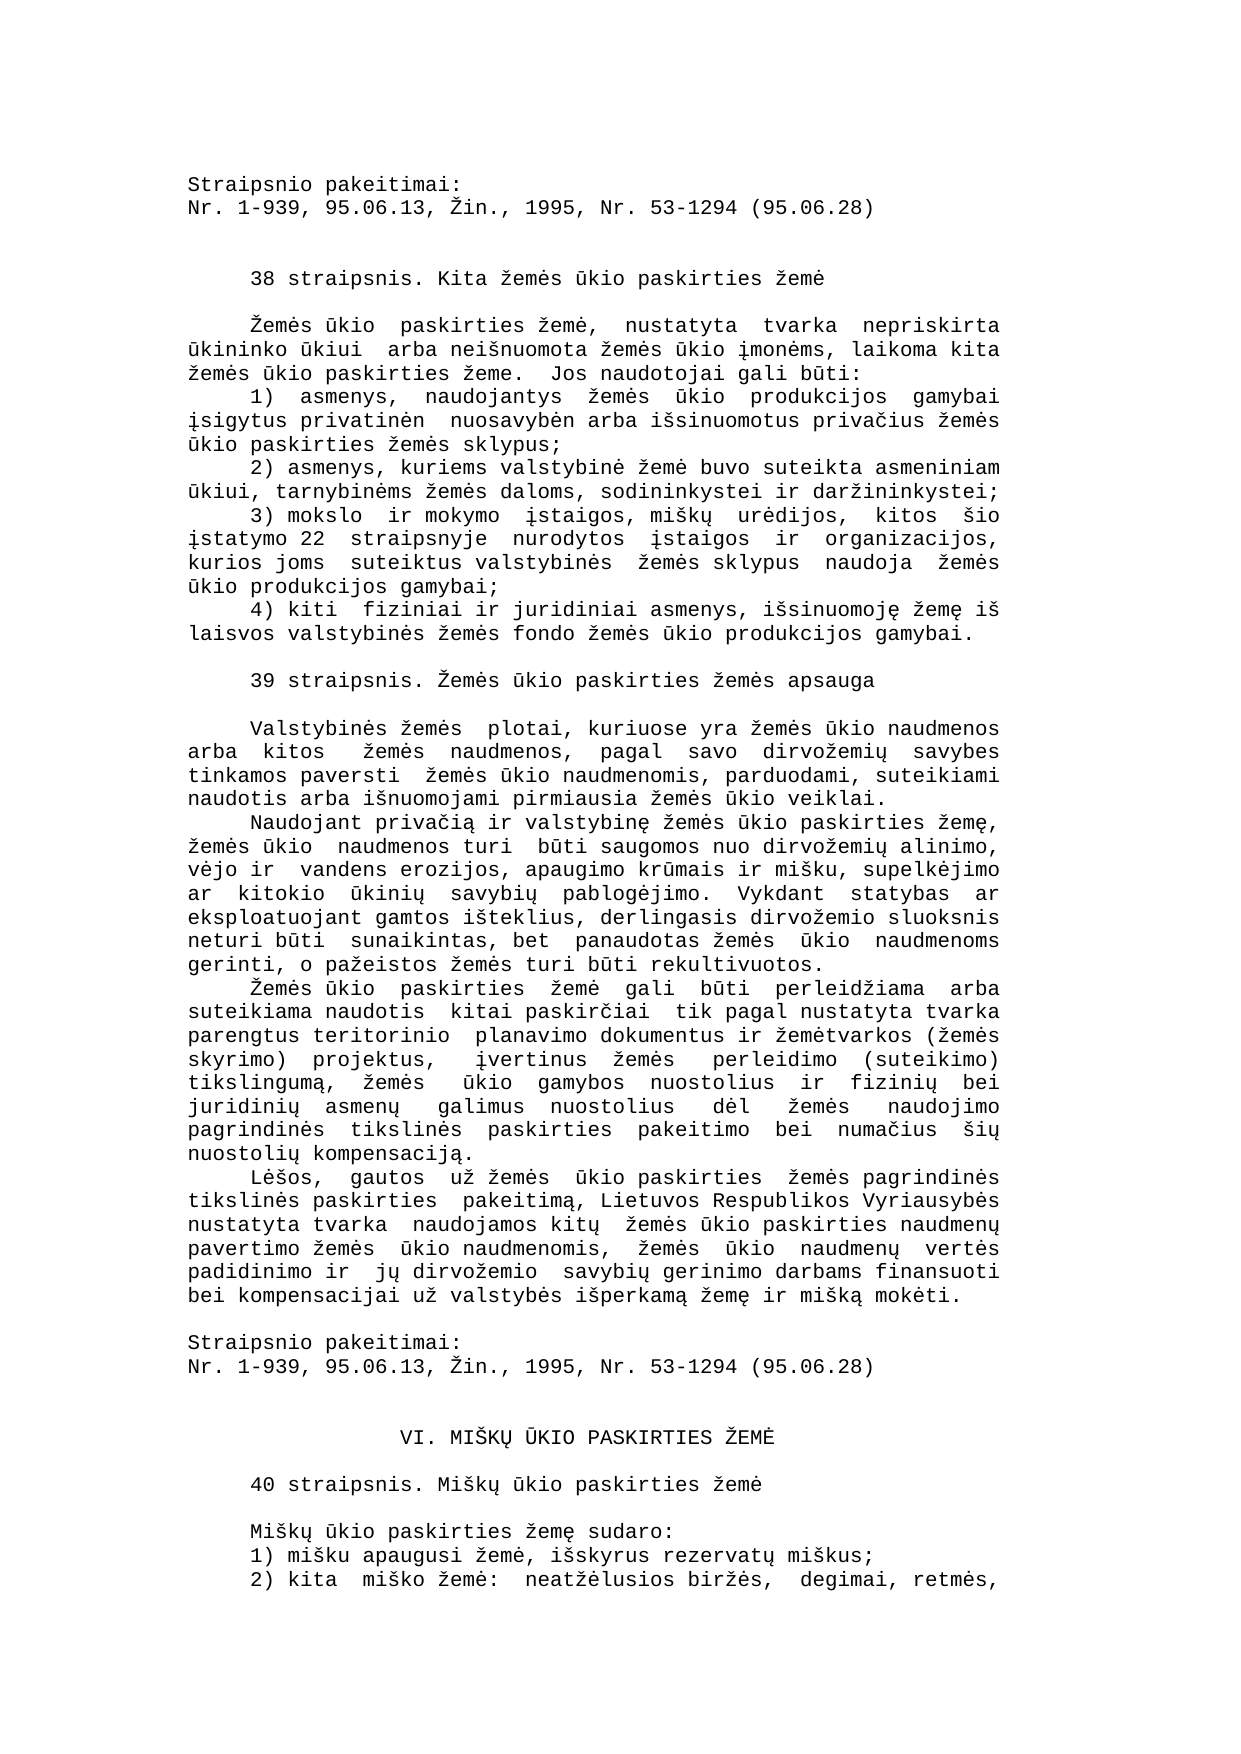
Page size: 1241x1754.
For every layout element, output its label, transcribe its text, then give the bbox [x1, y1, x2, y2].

text Lėšos, gautos už žemės ūkio paskirties žemės pagrindinės [187, 1167, 1053, 1190]
text 4) kiti fiziniai ir juridiniai asmenys, išsinuomoję žemę iš [187, 599, 1053, 623]
text Nr. 1-939, 95.06.13, Žin., 1995, Nr. 53-1294 (95.06.28) [187, 1356, 1053, 1379]
text 40 straipsnis. Miškų ūkio paskirties žemė [187, 1474, 1053, 1498]
text tikslingumą, žemės ūkio gamybos nuostolius ir fizinių bei [187, 1072, 1053, 1096]
text skyrimo) projektus, įvertinus žemės perleidimo (suteikimo) [187, 1048, 1053, 1072]
text Nr. 1-939, 95.06.13, Žin., 1995, Nr. 53-1294 (95.06.28) [187, 197, 1053, 221]
text nuostolių kompensaciją. [187, 1143, 1053, 1167]
text eksploatuojant gamtos išteklius, derlingasis dirvožemio sluoksnis [187, 907, 1053, 930]
text nustatyta tvarka naudojamos kitų žemės ūkio paskirties naudmenų [187, 1214, 1053, 1238]
text pagrindinės tikslinės paskirties pakeitimo bei numačius šių [187, 1119, 1053, 1143]
text kurios joms suteiktus valstybinės žemės sklypus naudoja žemės [187, 552, 1053, 576]
text padidinimo ir jų dirvožemio savybių gerinimo darbams finansuoti [187, 1261, 1053, 1285]
text 1) asmenys, naudojantys žemės ūkio produkcijos gamybai [187, 386, 1053, 410]
text žemės ūkio paskirties žeme. Jos naudotojai gali būti: [187, 363, 1053, 386]
text Valstybinės žemės plotai, kuriuose yra žemės ūkio naudmenos [187, 717, 1053, 741]
text Straipsnio pakeitimai: [187, 174, 1053, 197]
text Straipsnio pakeitimai: [187, 1332, 1053, 1356]
text VI. MIŠKŲ ŪKIO PASKIRTIES ŽEMĖ [187, 1427, 1053, 1451]
text Žemės ūkio paskirties žemė gali būti perleidžiama arba [187, 978, 1053, 1001]
text įstatymo 22 straipsnyje nurodytos įstaigos ir organizacijos, [187, 528, 1053, 552]
text laisvos valstybinės žemės fondo žemės ūkio produkcijos gamybai. [187, 623, 1053, 647]
text įsigytus privatinėn nuosavybėn arba išsinuomotus privačius žemės [187, 410, 1053, 434]
text ūkininko ūkiui arba neišnuomota žemės ūkio įmonėms, laikoma kita [187, 339, 1053, 363]
text 39 straipsnis. Žemės ūkio paskirties žemės apsauga [187, 670, 1053, 694]
text Miškų ūkio paskirties žemę sudaro: [187, 1521, 1053, 1545]
text ūkiui, tarnybinėms žemės daloms, sodininkystei ir daržininkystei; [187, 481, 1053, 505]
text Naudojant privačią ir valstybinę žemės ūkio paskirties žemę, [187, 812, 1053, 836]
text ūkio paskirties žemės sklypus; [187, 434, 1053, 457]
text neturi būti sunaikintas, bet panaudotas žemės ūkio naudmenoms [187, 930, 1053, 954]
text suteikiama naudotis kitai paskirčiai tik pagal nustatyta tvarka [187, 1001, 1053, 1025]
text juridinių asmenų galimus nuostolius dėl žemės naudojimo [187, 1096, 1053, 1119]
text 2) kita miško žemė: neatžėlusios biržės, degimai, retmės, [187, 1569, 1053, 1592]
text tikslinės paskirties pakeitimą, Lietuvos Respublikos Vyriausybės [187, 1190, 1053, 1214]
text ūkio produkcijos gamybai; [187, 576, 1053, 599]
text ar kitokio ūkinių savybių pablogėjimo. Vykdant statybas ar [187, 883, 1053, 907]
text bei kompensacijai už valstybės išperkamą žemę ir mišką mokėti. [187, 1285, 1053, 1309]
text arba kitos žemės naudmenos, pagal savo dirvožemių savybes [187, 741, 1053, 765]
text tinkamos paversti žemės ūkio naudmenomis, parduodami, suteikiami [187, 765, 1053, 788]
text vėjo ir vandens erozijos, apaugimo krūmais ir mišku, supelkėjimo [187, 859, 1053, 883]
text 2) asmenys, kuriems valstybinė žemė buvo suteikta asmeniniam [187, 457, 1053, 481]
text 1) mišku apaugusi žemė, išskyrus rezervatų miškus; [187, 1545, 1053, 1569]
text parengtus teritorinio planavimo dokumentus ir žemėtvarkos (žemės [187, 1025, 1053, 1048]
text 3) mokslo ir mokymo įstaigos, miškų urėdijos, kitos šio [187, 505, 1053, 528]
text Žemės ūkio paskirties žemė, nustatyta tvarka nepriskirta [187, 316, 1053, 339]
text gerinti, o pažeistos žemės turi būti rekultivuotos. [187, 954, 1053, 978]
text 38 straipsnis. Kita žemės ūkio paskirties žemė [187, 268, 1053, 292]
text naudotis arba išnuomojami pirmiausia žemės ūkio veiklai. [187, 788, 1053, 812]
text žemės ūkio naudmenos turi būti saugomos nuo dirvožemių alinimo, [187, 836, 1053, 859]
text pavertimo žemės ūkio naudmenomis, žemės ūkio naudmenų vertės [187, 1238, 1053, 1261]
